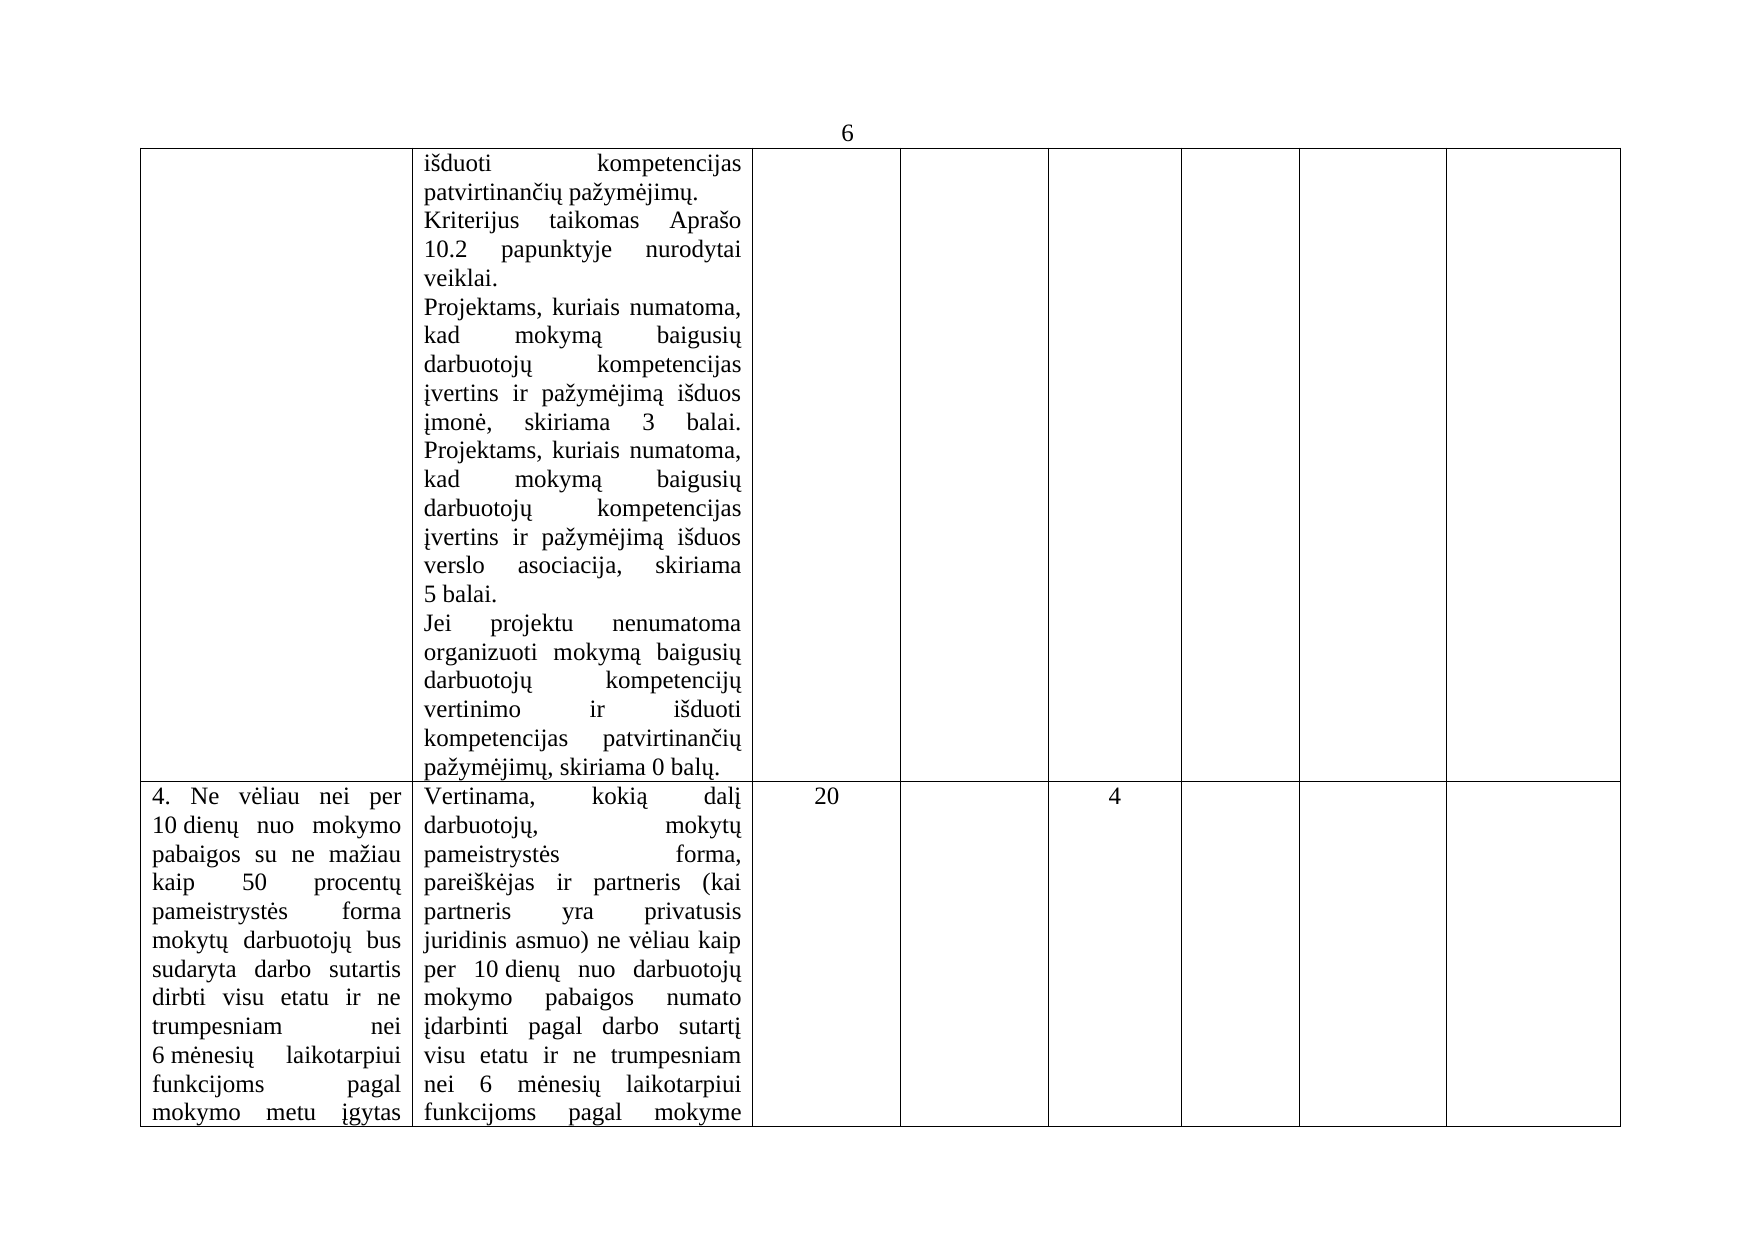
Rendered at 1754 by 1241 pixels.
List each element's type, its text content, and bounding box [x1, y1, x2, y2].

table_cell [901, 782, 1048, 1126]
table_cell Vertinama, kokią dalį darbuotojų, mokytų pameistrystės forma, pareiškėjas ir partneris (kai partneris yra privatusis juridinis asmuo) ne vėliau kaip per 10 dienų nuo darbuotojų mokymo pabaigos numato įdarbinti pagal darbo sutartį visu etatu ir ne trumpesniam nei 6 mėnesių laikotarpiui funkcijoms pagal mokyme [413, 782, 752, 1126]
table_header [129, 148, 140, 1127]
table_cell [1182, 782, 1299, 1126]
table_cell 4 [1049, 782, 1181, 1126]
table_cell 20 [753, 782, 900, 1126]
table_cell [1182, 149, 1299, 781]
table_cell [901, 149, 1048, 781]
table_cell išduoti kompetencijas patvirtinančių pažymėjimų. Kriterijus taikomas Aprašo 10.2 papunktyje nurodytai veiklai. Projektams, kuriais numatoma, kad mokymą baigusių darbuotojų kompetencijas įvertins ir pažymėjimą išduos įmonė, skiriama 3 balai. Projektams, kuriais numatoma, kad mokymą baigusių darbuotojų kompetencijas įvertins ir pažymėjimą išduos verslo asociacija, skiriama 5 balai. Jei projektu nenumatoma organizuoti mokymą baigusių darbuotojų kompetencijų vertinimo ir išduoti kompetencijas patvirtinančių pažymėjimų, skiriama 0 balų. [413, 149, 752, 781]
table_cell [1300, 782, 1446, 1126]
table_cell [753, 149, 900, 781]
table_cell [1447, 782, 1620, 1126]
table_cell [1300, 149, 1446, 781]
table_cell 4. Ne vėliau nei per 10 dienų nuo mokymo pabaigos su ne mažiau kaip 50 procentų pameistrystės forma mokytų darbuotojų bus sudaryta darbo sutartis dirbti visu etatu ir ne trumpesniam nei 6 mėnesių laikotarpiui funkcijoms pagal mokymo metu įgytas [141, 782, 412, 1126]
table_header [1621, 148, 1686, 1127]
table_cell [1049, 149, 1181, 781]
table_cell [141, 149, 412, 781]
table_cell [1447, 149, 1620, 781]
